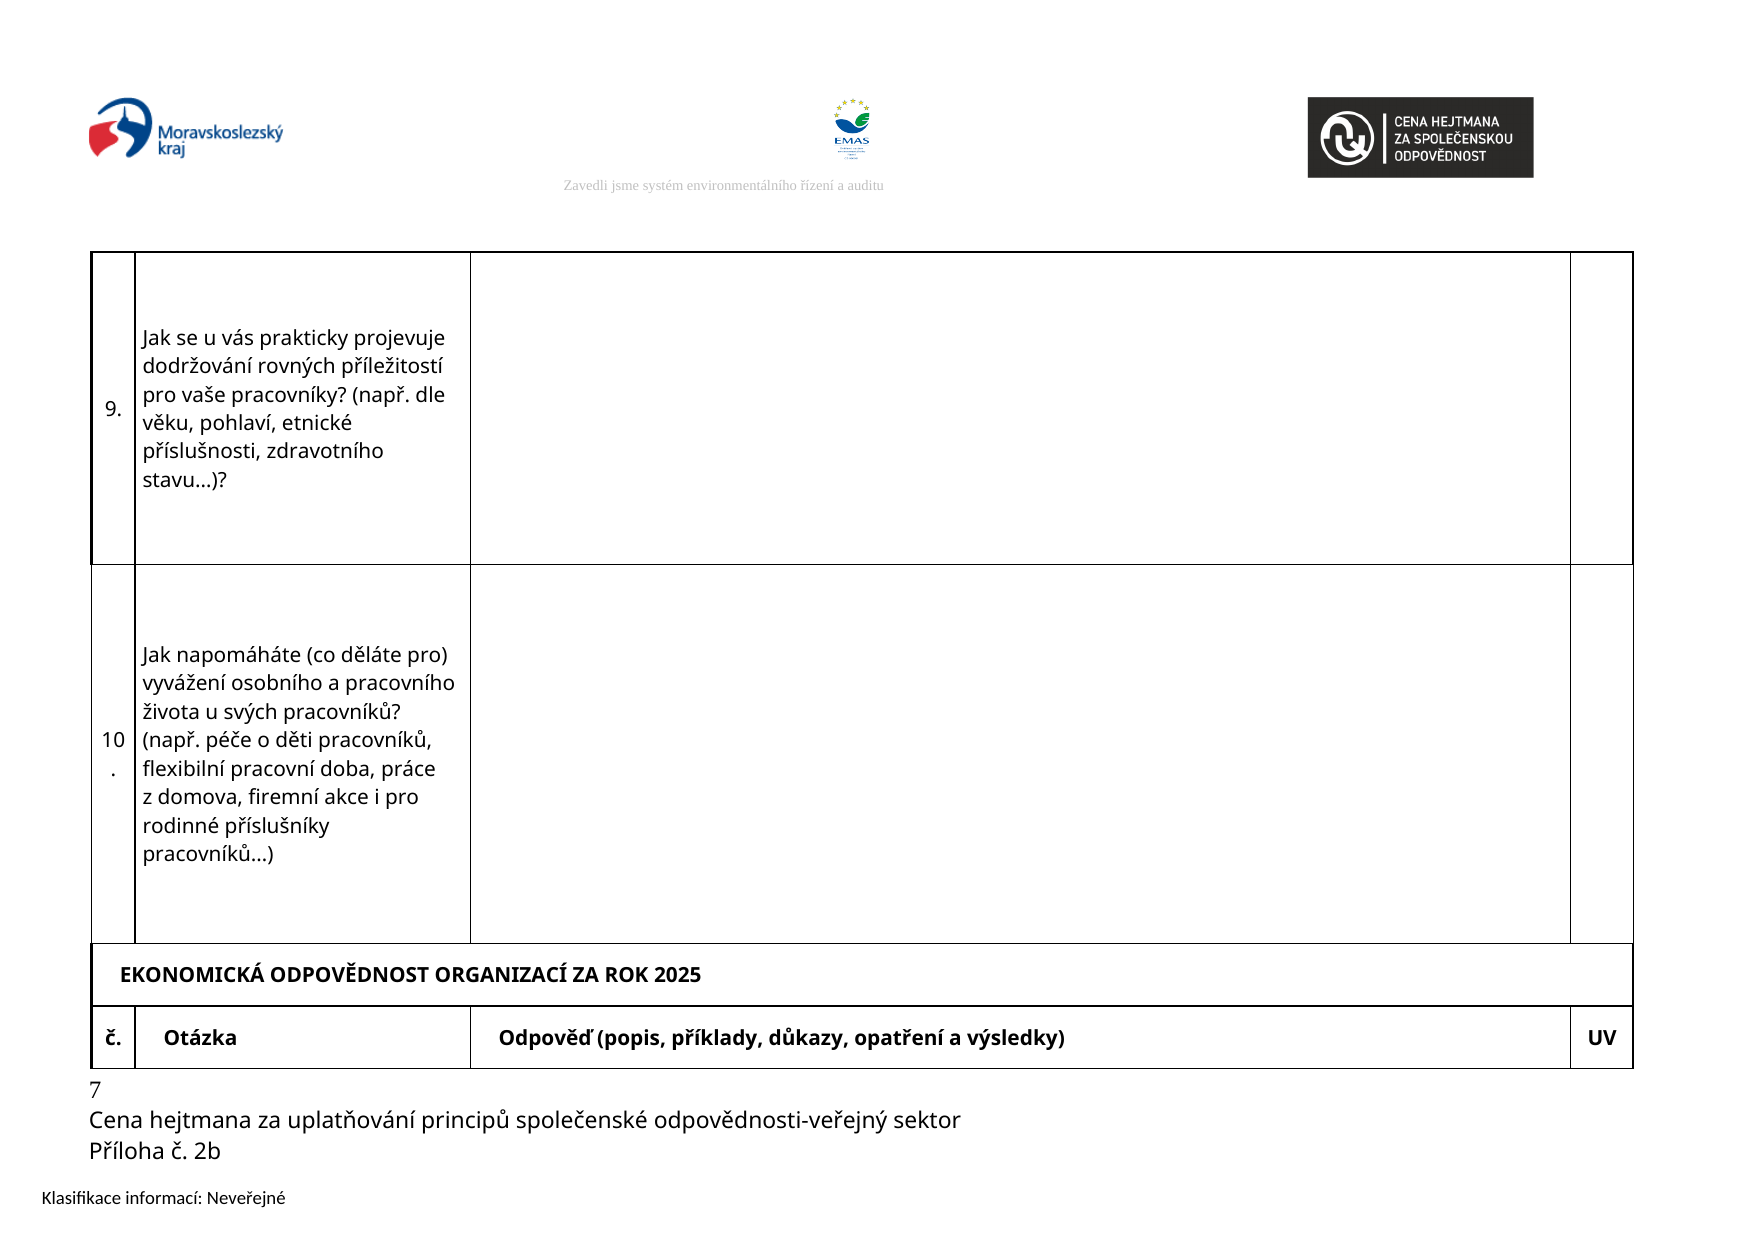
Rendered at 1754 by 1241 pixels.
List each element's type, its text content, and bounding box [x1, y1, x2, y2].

table_cell [1571, 253, 1632, 564]
table_cell [471, 565, 1570, 943]
table_cell Jak napomáháte (co děláte pro) vyvážení osobního a pracovního života u svých pracovníků? (např. péče o děti pracovníků, flexibilní pracovní doba, práce z domova, firemní akce i pro rodinné příslušníky pracovníků…) [136, 565, 470, 943]
table_cell UV [1571, 1007, 1632, 1068]
table_cell 10. [92, 565, 134, 943]
table_cell č. [93, 1007, 134, 1068]
table_cell [1571, 565, 1633, 943]
table_cell Odpověď (popis, příklady, důkazy, opatření a výsledky) [471, 1007, 1570, 1068]
table_cell Otázka [136, 1007, 470, 1068]
table_cell [471, 253, 1570, 564]
table_cell 9. [93, 253, 134, 564]
table_cell Jak se u vás prakticky projevuje dodržování rovných příležitostí pro vaše pracovníky? (např. dle věku, pohlaví, etnické příslušnosti, zdravotního stavu…)? [136, 253, 470, 564]
table_cell EKONOMICKÁ ODPOVĚDNOST ORGANIZACÍ ZA ROK 2025 [93, 944, 1632, 1005]
